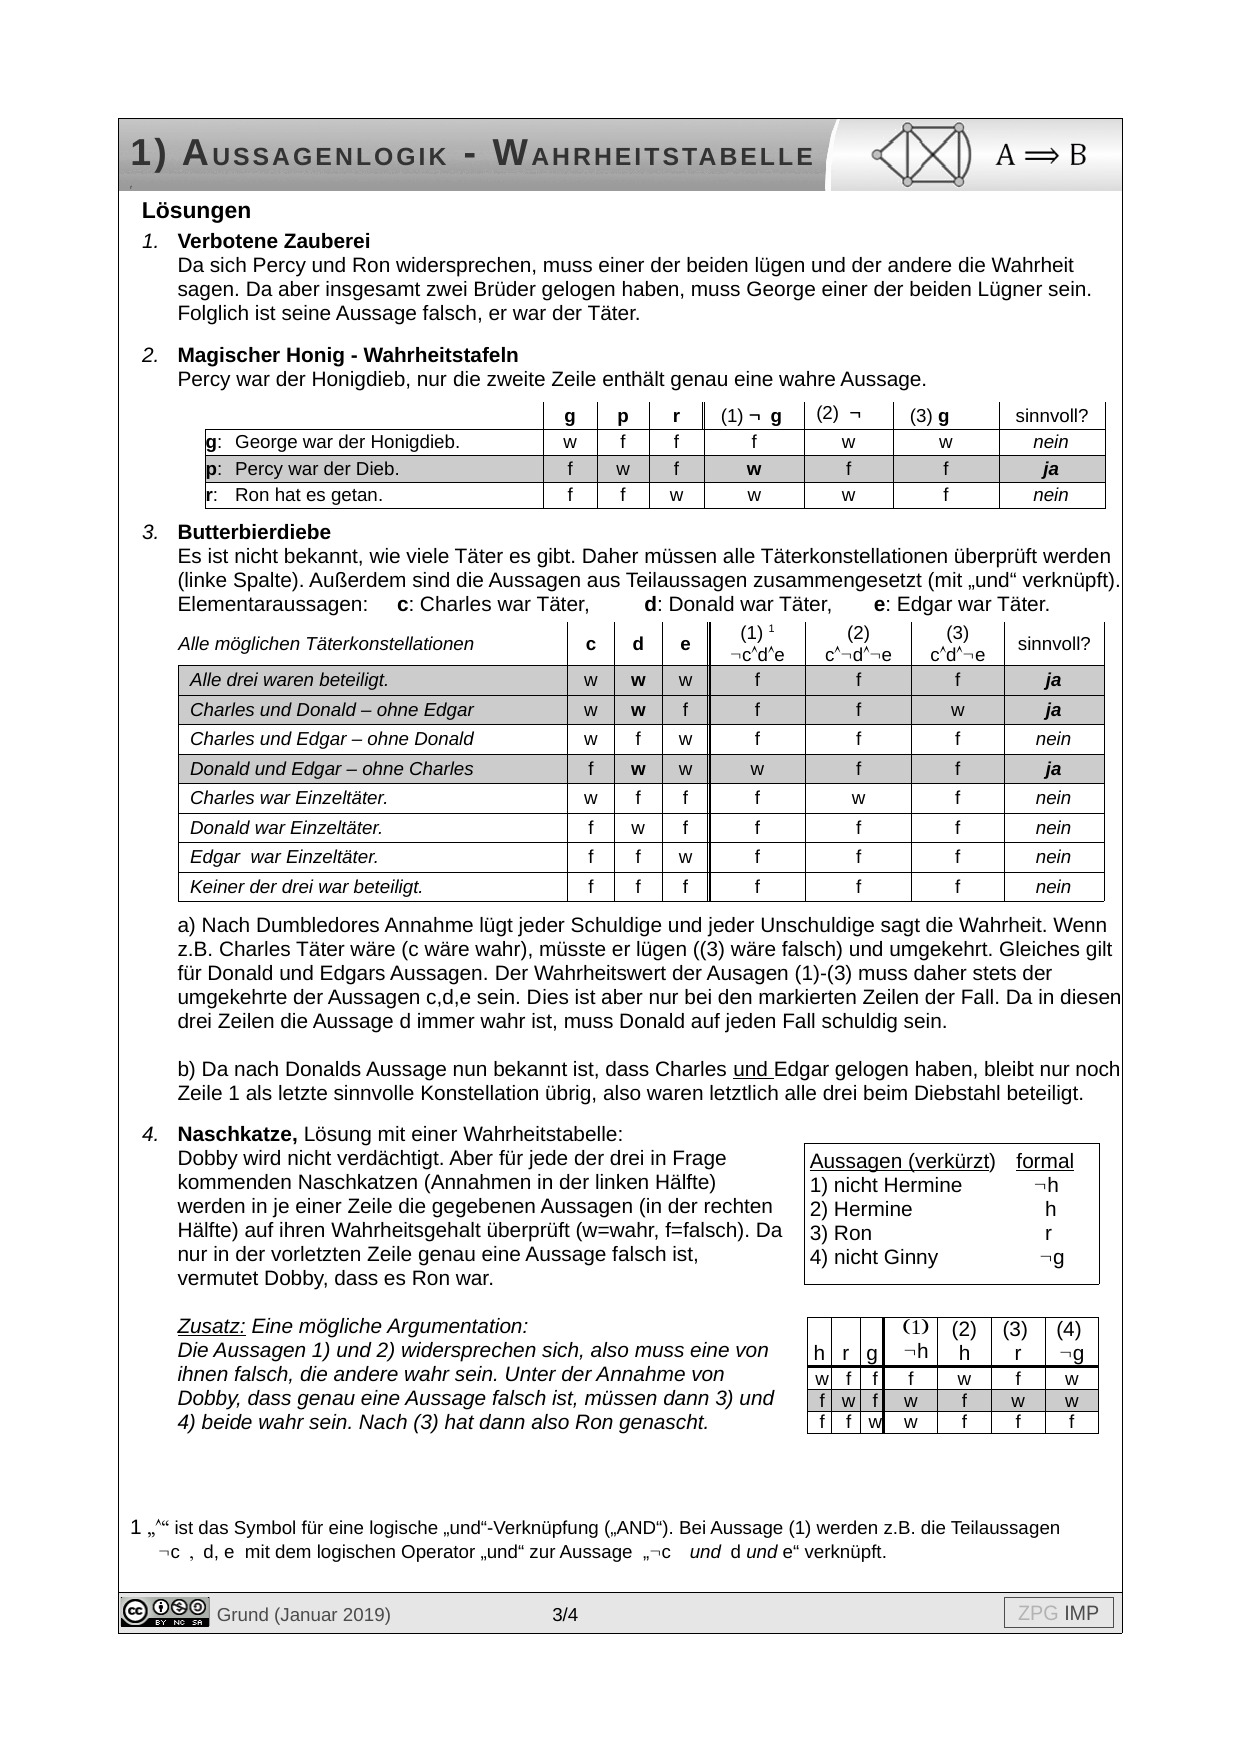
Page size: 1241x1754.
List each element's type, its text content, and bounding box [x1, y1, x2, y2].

table_cell f [711, 873, 805, 901]
table_header Alle möglichen Täterkonstellationen [178, 622, 567, 665]
table_header r [832, 1318, 860, 1365]
table_cell f [806, 755, 911, 783]
table_cell w [544, 430, 597, 455]
table_cell f [711, 784, 805, 813]
list Naschkatze, Lösung mit einer Wahrheitstabelle: Dobby wird nicht verdächtigt. Aber für jede der drei in Frage kommenden Naschkatzen (Annahmen in der linken Hälfte) werden in je einer Zeile die gegebenen Aussagen (in der rechten Hälfte) auf ihren Wahrheitsgehalt überprüft (w=wahr, f=falsch). Da nur in der vorletzten Zeile genau eine Aussage falsch ist, vermutet Dobby, dass es Ron war. Zusatz: Eine mögliche Argumentation: Die Aussagen 1) und 2) widersprechen sich, also muss eine von ihnen falsch, die andere wahr sein. Unter der Annahme von Dobby, dass genau eine Aussage falsch ist, müssen dann 3) und 4) beide wahr sein. Nach (3) hat dann also Ron genascht. [142, 1122, 1122, 1462]
table_cell w [663, 755, 707, 783]
picture [119, 119, 1122, 191]
table_cell nein [1005, 843, 1104, 872]
table_header d [615, 622, 662, 665]
table_header [205, 402, 543, 429]
table_cell f [938, 1412, 991, 1433]
table_cell w [832, 1390, 860, 1411]
table_cell Donald und Edgar – ohne Charles [179, 755, 567, 783]
table_cell nein [1005, 814, 1104, 842]
table_cell f [808, 1390, 831, 1411]
table_header (3) g [894, 402, 999, 429]
picture [120, 1597, 210, 1627]
table_cell f [650, 430, 704, 455]
table_cell nein [1000, 430, 1105, 455]
table_cell f [806, 666, 911, 695]
table_cell f [912, 755, 1004, 783]
table_header sinnvoll? [1005, 622, 1104, 665]
table_cell nein [1005, 784, 1104, 813]
table_cell f [894, 456, 999, 482]
table_cell f [806, 873, 911, 901]
table_header c [568, 622, 614, 665]
table_cell w [705, 456, 804, 482]
table_cell w [885, 1412, 937, 1433]
table_header p [598, 402, 649, 429]
table_cell f [885, 1368, 937, 1389]
table_header r [650, 402, 702, 429]
table_cell w [568, 696, 614, 724]
table_cell w [805, 483, 893, 508]
table_cell f [615, 784, 662, 813]
table_cell w [861, 1412, 882, 1433]
list Magischer Honig - Wahrheitstafeln Percy war der Honigdieb, nur die zweite Zeile enthält genau eine wahre Aussage. [142, 342, 1122, 390]
table_cell f [861, 1368, 882, 1389]
table_cell w [992, 1390, 1045, 1411]
table_cell w [894, 430, 999, 455]
table_cell f [650, 456, 704, 482]
table_cell f [806, 814, 911, 842]
table_cell f [615, 873, 662, 901]
table_cell w [568, 784, 614, 813]
table_header g [544, 402, 597, 429]
list Lösungen [119, 197, 1122, 223]
table_header g [861, 1318, 882, 1365]
table_cell w [805, 430, 893, 455]
table_cell f [832, 1368, 860, 1389]
table_cell f [568, 814, 614, 842]
table_cell ja [1005, 696, 1104, 724]
table_cell w [663, 666, 707, 695]
table_cell w [663, 725, 707, 754]
table_cell w [711, 755, 805, 783]
table_cell f [711, 843, 805, 872]
table_cell f [568, 843, 614, 872]
table_cell Charles und Edgar – ohne Donald [179, 725, 567, 754]
table_header sinnvoll? [1000, 402, 1105, 429]
table_cell nein [1005, 725, 1104, 754]
table_cell f [912, 784, 1004, 813]
table_cell w [885, 1390, 937, 1411]
table_cell f [598, 430, 649, 455]
table_header (3) cde [912, 622, 1004, 665]
table_cell r: Ron hat es getan. [206, 483, 543, 508]
table_cell f [663, 873, 707, 901]
table_cell w [650, 483, 704, 508]
table_cell ja [1005, 666, 1104, 695]
table_cell f [992, 1368, 1045, 1389]
table_cell f [806, 696, 911, 724]
table_cell f [806, 843, 911, 872]
table_cell w [615, 814, 662, 842]
table_cell Charles und Donald – ohne Edgar [179, 696, 567, 724]
table_cell w [615, 755, 662, 783]
table_cell Alle drei waren beteiligt. [179, 666, 567, 695]
table_cell f [805, 456, 893, 482]
table_cell f [711, 666, 805, 695]
table_cell f [912, 725, 1004, 754]
table_cell w [705, 483, 804, 508]
table_cell Keiner der drei war beteiligt. [179, 873, 567, 901]
table_cell ja [1000, 456, 1105, 482]
table_cell w [1046, 1390, 1098, 1411]
table_cell f [912, 814, 1004, 842]
table_cell f [544, 483, 597, 508]
table_cell f [615, 725, 662, 754]
table_cell f [938, 1390, 991, 1411]
list Butterbierdiebe Es ist nicht bekannt, wie viele Täter es gibt. Daher müssen alle Täterkonstellationen überprüft werden (linke Spalte). Außerdem sind die Aussagen aus Teilaussagen zusammengesetzt (mit „und“ verknüpft). Elementaraussagen: c: Charles war Täter, d: Donald war Täter, e: Edgar war Täter. [142, 520, 1122, 616]
table_cell f [663, 784, 707, 813]
table_cell f [568, 873, 614, 901]
table_cell g: George war der Honigdieb. [206, 430, 543, 455]
table_cell f [711, 814, 805, 842]
table_cell w [663, 843, 707, 872]
table_cell w [568, 666, 614, 695]
table_header (1) cde [711, 622, 805, 665]
table_cell p: Percy war der Dieb. [206, 456, 543, 482]
table_header (4) g [1046, 1318, 1098, 1365]
table_cell f [992, 1412, 1045, 1433]
table_cell f [711, 696, 805, 724]
table_cell f [615, 843, 662, 872]
table_cell w [1046, 1368, 1098, 1389]
table_cell f [861, 1390, 882, 1411]
table_cell f [806, 725, 911, 754]
table_cell w [568, 725, 614, 754]
table_header (2)  p [805, 402, 893, 429]
table_header (1)  g [705, 402, 804, 429]
table_cell f [705, 430, 804, 455]
table_cell f [832, 1412, 860, 1433]
table_cell w [808, 1368, 831, 1389]
table_cell nein [1000, 483, 1105, 508]
list a) Nach Dumbledores Annahme lügt jeder Schuldige und jeder Unschuldige sagt die Wahrheit. Wenn z.B. Charles Täter wäre (c wäre wahr), müsste er lügen ((3) wäre falsch) und umgekehrt. Gleiches gilt für Donald und Edgars Aussagen. Der Wahrheitswert der Ausagen (1)-(3) muss daher stets der umgekehrte der Aussagen c,d,e sein. Dies ist aber nur bei den markierten Zeilen der Fall. Da in diesen drei Zeilen die Aussage d immer wahr ist, muss Donald auf jeden Fall schuldig sein. b) Da nach Donalds Aussage nun bekannt ist, dass Charles und Edgar gelogen haben, bleibt nur noch Zeile 1 als letzte sinnvolle Konstellation übrig, also waren letztlich alle drei beim Diebstahl beteiligt. [142, 913, 1122, 1104]
table_cell f [663, 696, 707, 724]
list Aussagen (verkürzt) formal 1) nicht Hermine h 2) Hermine h 3) Ron r 4) nicht Ginny g [809, 1149, 1093, 1269]
table_cell w [806, 784, 911, 813]
table_cell f [711, 725, 805, 754]
table_header e [663, 622, 707, 665]
table_cell f [808, 1412, 831, 1433]
table_cell Donald war Einzeltäter. [179, 814, 567, 842]
list Verbotene Zauberei Da sich Percy und Ron widersprechen, muss einer der beiden lügen und der andere die Wahrheit sagen. Da aber insgesamt zwei Brüder gelogen haben, muss George einer der beiden Lügner sein. Folglich ist seine Aussage falsch, er war der Täter. [142, 229, 1122, 325]
table_cell nein [1005, 873, 1104, 901]
table_cell w [615, 696, 662, 724]
table_cell w [615, 666, 662, 695]
table_header h [808, 1318, 831, 1365]
table_cell w [938, 1368, 991, 1389]
table_cell f [912, 843, 1004, 872]
table_cell f [912, 873, 1004, 901]
table_header (3) r [992, 1318, 1045, 1365]
table_cell f [894, 483, 999, 508]
table_cell f [568, 755, 614, 783]
table_cell f [544, 456, 597, 482]
table_cell f [663, 814, 707, 842]
table_cell Edgar war Einzeltäter. [179, 843, 567, 872]
table_header (2) h [938, 1318, 991, 1365]
table_cell f [912, 666, 1004, 695]
table_cell w [598, 456, 649, 482]
table_cell ja [1005, 755, 1104, 783]
table_header (2) cde [806, 622, 911, 665]
table_header (1) h [885, 1318, 937, 1365]
table_cell f [598, 483, 649, 508]
table_cell Charles war Einzeltäter. [179, 784, 567, 813]
table_cell f [1046, 1412, 1098, 1433]
table_cell w [912, 696, 1004, 724]
